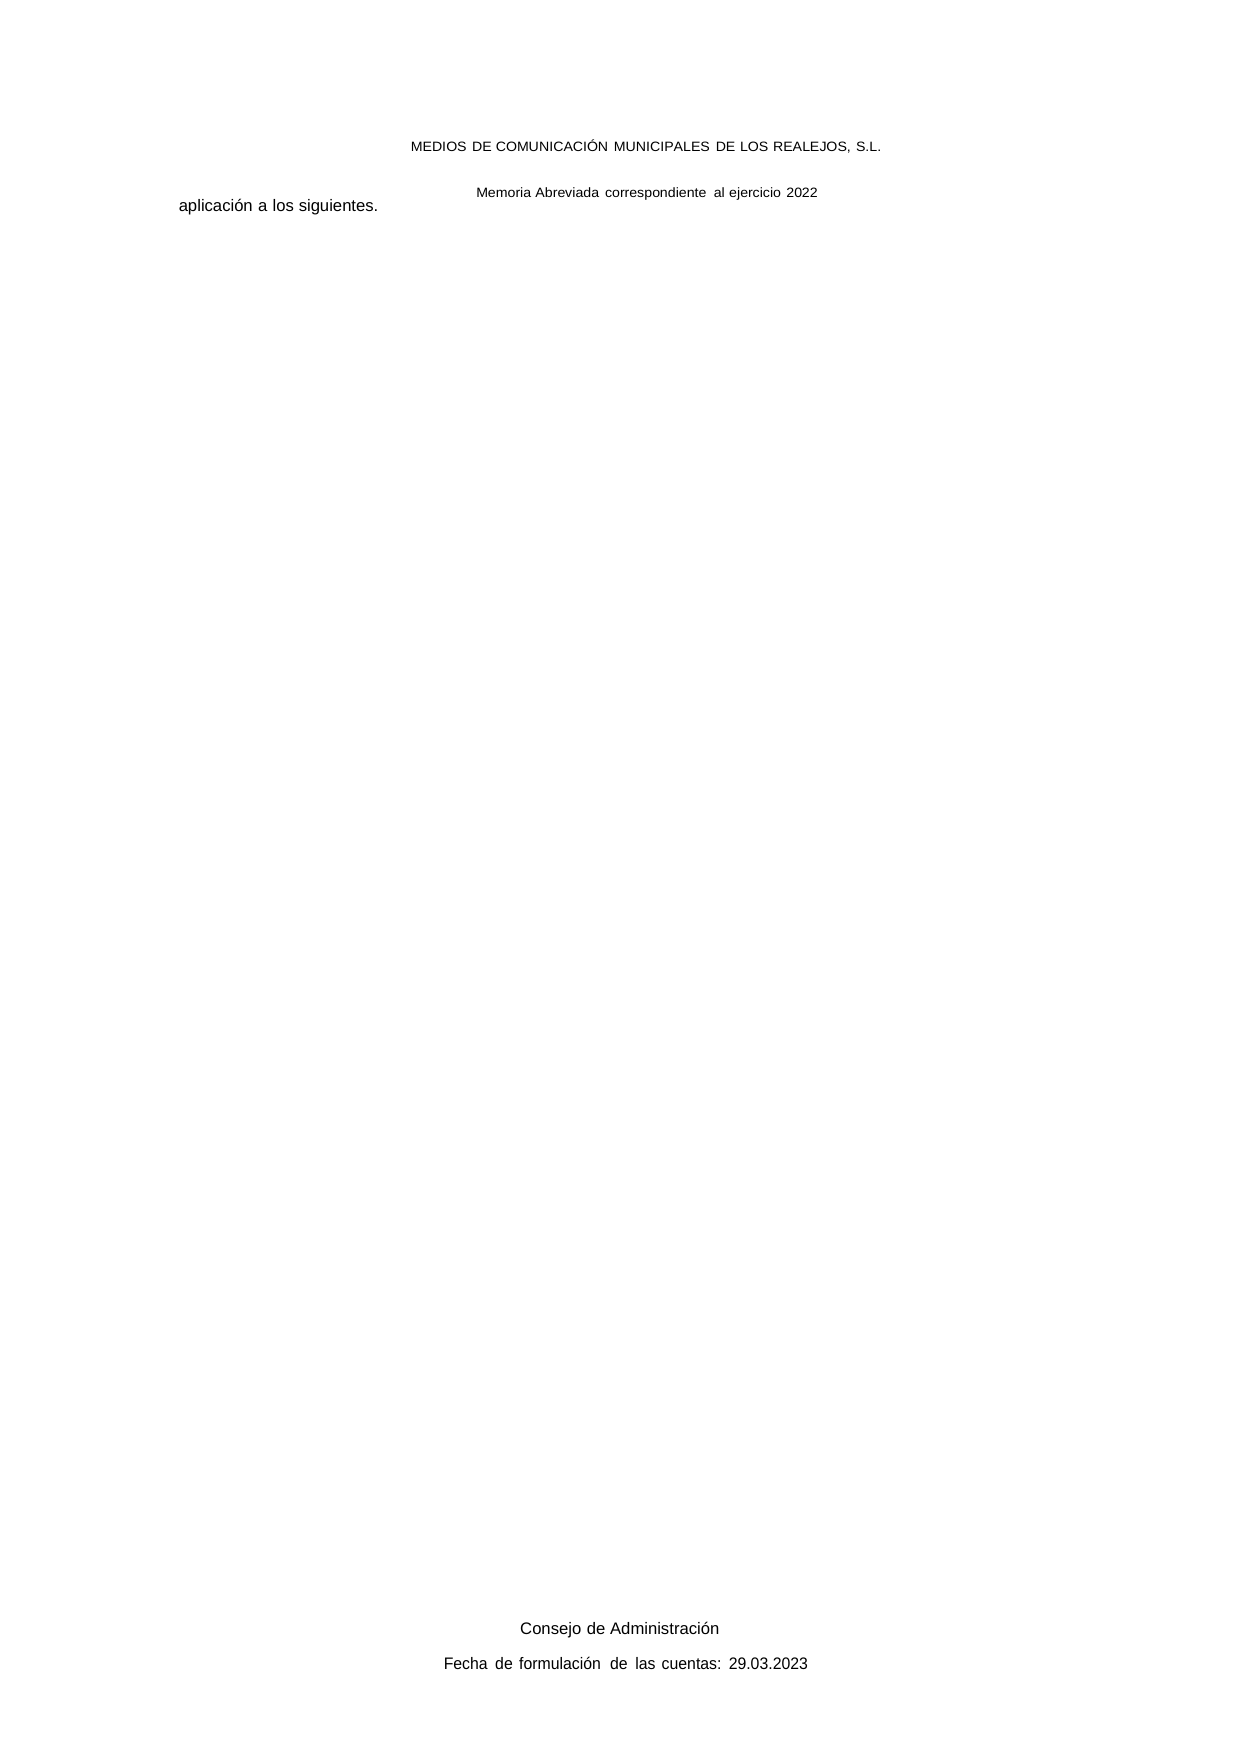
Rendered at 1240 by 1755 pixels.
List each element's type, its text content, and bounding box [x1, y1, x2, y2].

text aplicación a los siguientes. [178, 196, 1061, 215]
